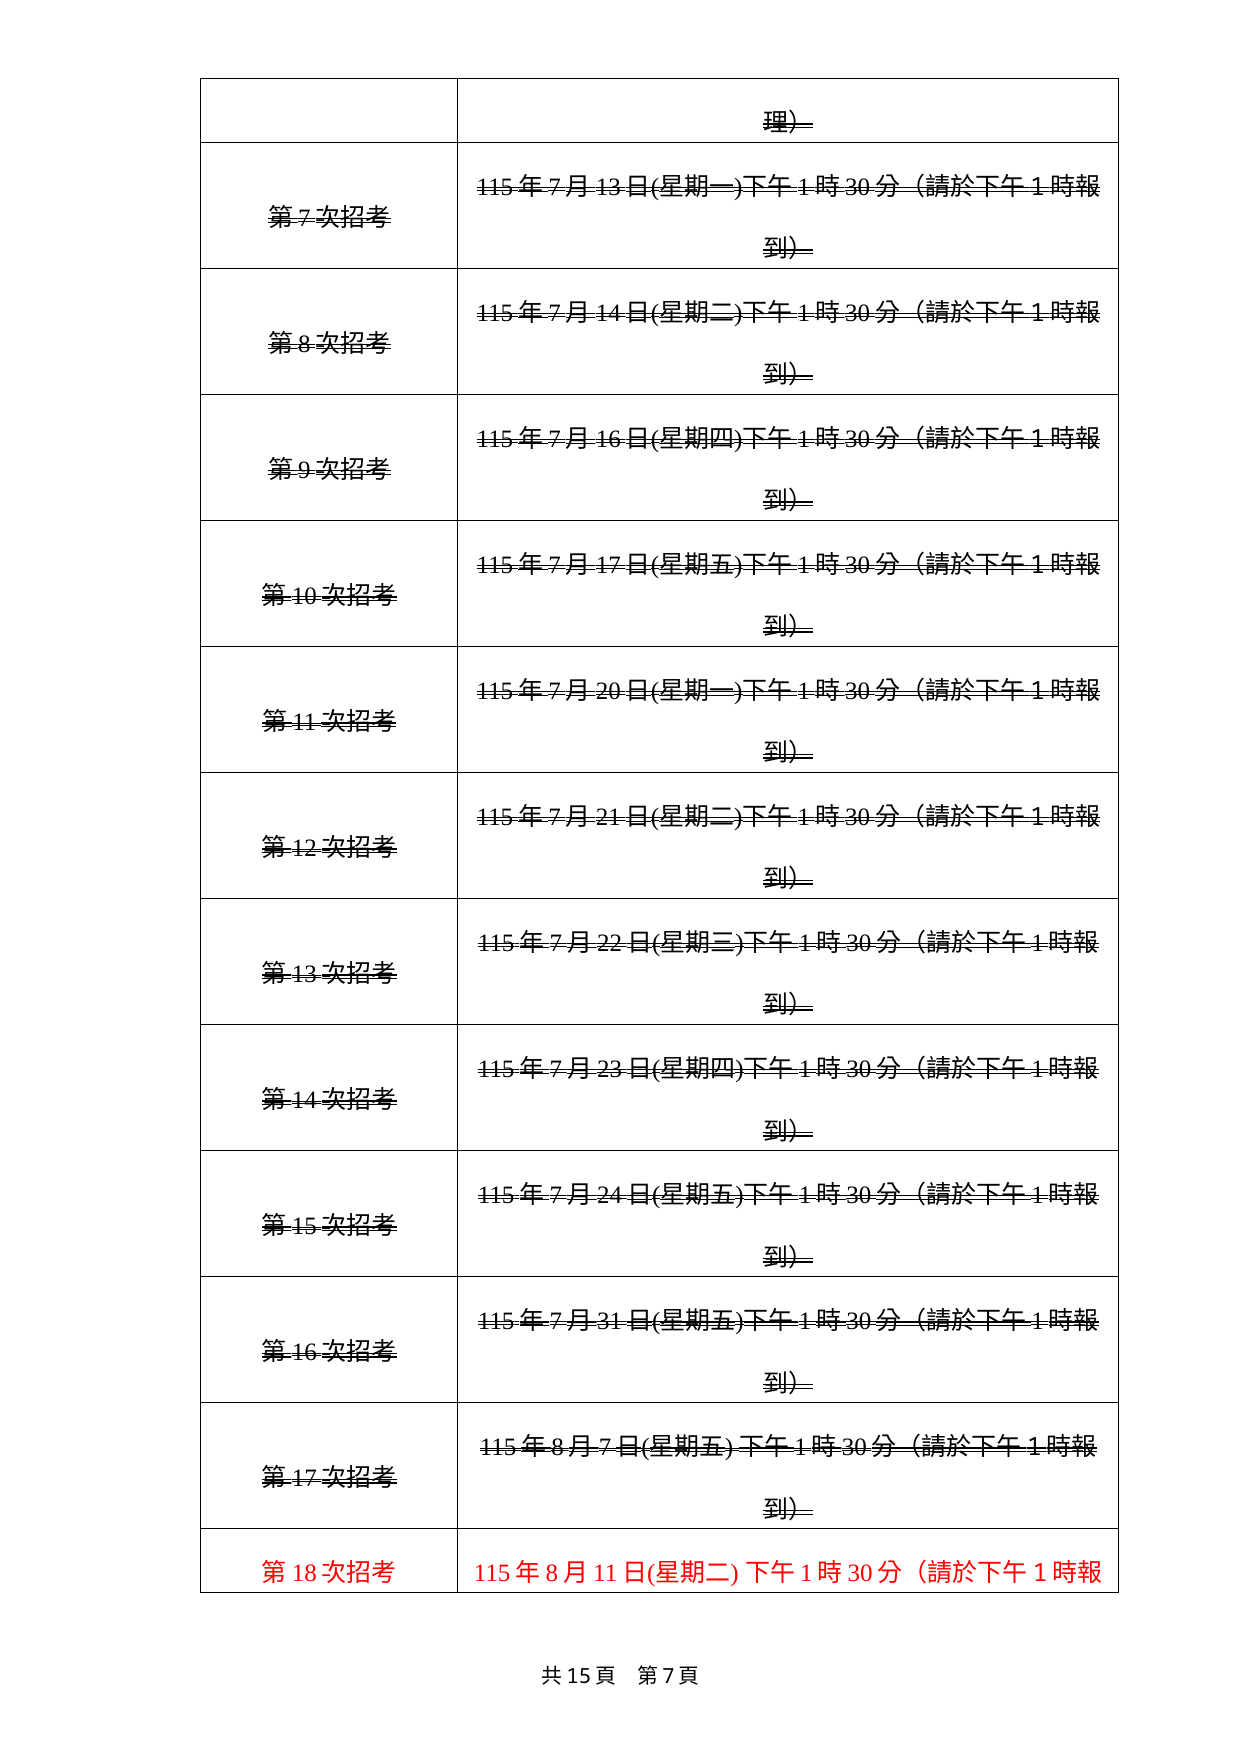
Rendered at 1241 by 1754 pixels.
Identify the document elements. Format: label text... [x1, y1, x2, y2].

table_cell 115年7月14日(星期二)下午1時30分（請於下午1時報到） [458, 269, 1118, 394]
table_cell 115年7月17日(星期五)下午1時30分（請於下午1時報到） [458, 521, 1118, 646]
table_cell 115年7月31日(星期五)下午1時30分（請於下午1時報到） [458, 1277, 1118, 1402]
table_cell 第11次招考 [201, 647, 457, 772]
table_cell [201, 79, 457, 142]
table_cell 115年7月16日(星期四)下午1時30分（請於下午1時報到） [458, 395, 1118, 520]
table_cell 115年7月13日(星期一)下午1時30分（請於下午1時報到） [458, 143, 1118, 268]
table_cell 第18次招考 [201, 1529, 457, 1592]
table_cell 第16次招考 [201, 1277, 457, 1402]
table_cell 115年7月23日(星期四)下午1時30分（請於下午1時報到） [458, 1025, 1118, 1150]
table_cell 第14次招考 [201, 1025, 457, 1150]
table_cell 第15次招考 [201, 1151, 457, 1276]
table_cell 第12次招考 [201, 773, 457, 898]
table_cell 第7次招考 [201, 143, 457, 268]
table_cell 115年8月7日(星期五) 下午1時30分（請於下午1時報到） [458, 1403, 1118, 1528]
table_cell 115年8月11日(星期二) 下午1時30分（請於下午1時報 [458, 1529, 1118, 1592]
table_cell 第17次招考 [201, 1403, 457, 1528]
table_cell 第13次招考 [201, 899, 457, 1024]
table_cell 第10次招考 [201, 521, 457, 646]
table_cell 第8次招考 [201, 269, 457, 394]
table_cell 理） [458, 79, 1118, 142]
table_cell 115年7月21日(星期二)下午1時30分（請於下午1時報到） [458, 773, 1118, 898]
table_cell 115年7月24日(星期五)下午1時30分（請於下午1時報到） [458, 1151, 1118, 1276]
table_cell 115年7月22日(星期三)下午1時30分（請於下午1時報到） [458, 899, 1118, 1024]
table_cell 第9次招考 [201, 395, 457, 520]
table_cell 115年7月20日(星期一)下午1時30分（請於下午1時報到） [458, 647, 1118, 772]
